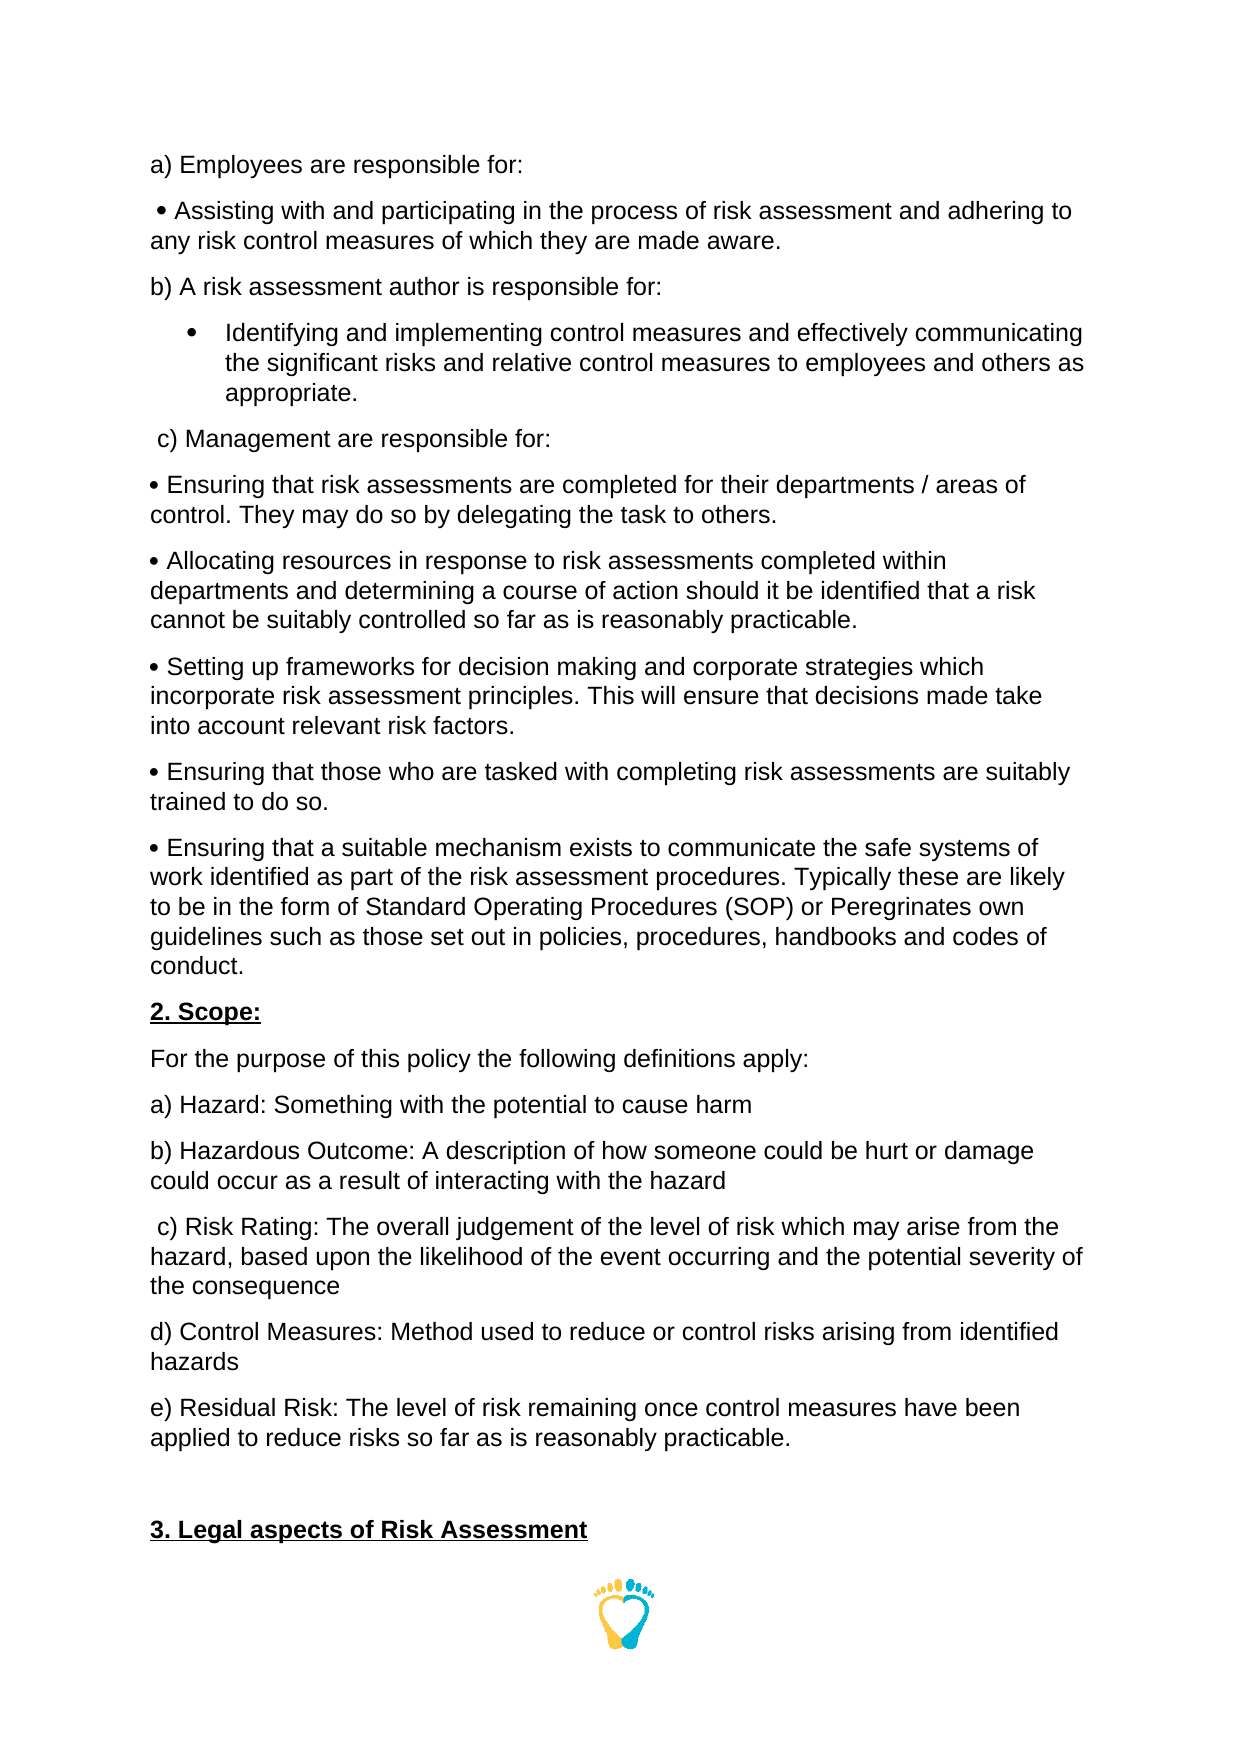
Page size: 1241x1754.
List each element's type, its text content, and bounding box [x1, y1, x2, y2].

text e) Residual Risk: The level of risk remaining once control measures have been applied to reduce risks so far as is reasonably practicable. [150, 1393, 1090, 1451]
text For the purpose of this policy the following definitions apply: [150, 1043, 1090, 1072]
text  Ensuring that those who are tasked with completing risk assessments are suitably trained to do so. [150, 757, 1090, 815]
text  Ensuring that risk assessments are completed for their departments / areas of control. They may do so by delegating the task to others. [150, 470, 1090, 528]
text d) Control Measures: Method used to reduce or control risks arising from identified hazards [150, 1317, 1090, 1376]
text  Ensuring that a suitable mechanism exists to communicate the safe systems of work identified as part of the risk assessment procedures. Typically these are likely to be in the form of Standard Operating Procedures (SOP) or Peregrinates own guidelines such as those set out in policies, procedures, handbooks and codes of conduct. [150, 833, 1090, 980]
text b) A risk assessment author is responsible for: [150, 272, 1090, 301]
text 2. Scope: [150, 997, 1090, 1026]
list Identifying and implementing control measures and effectively communicating the significant risks and relative control measures to employees and others as appropriate. [187, 318, 1090, 406]
text a) Employees are responsible for: [150, 150, 1090, 179]
text b) Hazardous Outcome: A description of how someone could be hurt or damage could occur as a result of interacting with the hazard [150, 1136, 1090, 1194]
text c) Risk Rating: The overall judgement of the level of risk which may arise from the hazard, based upon the likelihood of the event occurring and the potential severity of the consequence [150, 1212, 1090, 1300]
text 3. Legal aspects of Risk Assessment [150, 1515, 1090, 1544]
text c) Management are responsible for: [150, 424, 1090, 453]
text a) Hazard: Something with the potential to cause harm [150, 1090, 1090, 1118]
text  Assisting with and participating in the process of risk assessment and adhering to any risk control measures of which they are made aware. [150, 196, 1090, 255]
text  Allocating resources in response to risk assessments completed within departments and determining a course of action should it be identified that a risk cannot be suitably controlled so far as is reasonably practicable. [150, 546, 1090, 634]
text  Setting up frameworks for decision making and corporate strategies which incorporate risk assessment principles. This will ensure that decisions made take into account relevant risk factors. [150, 651, 1090, 739]
